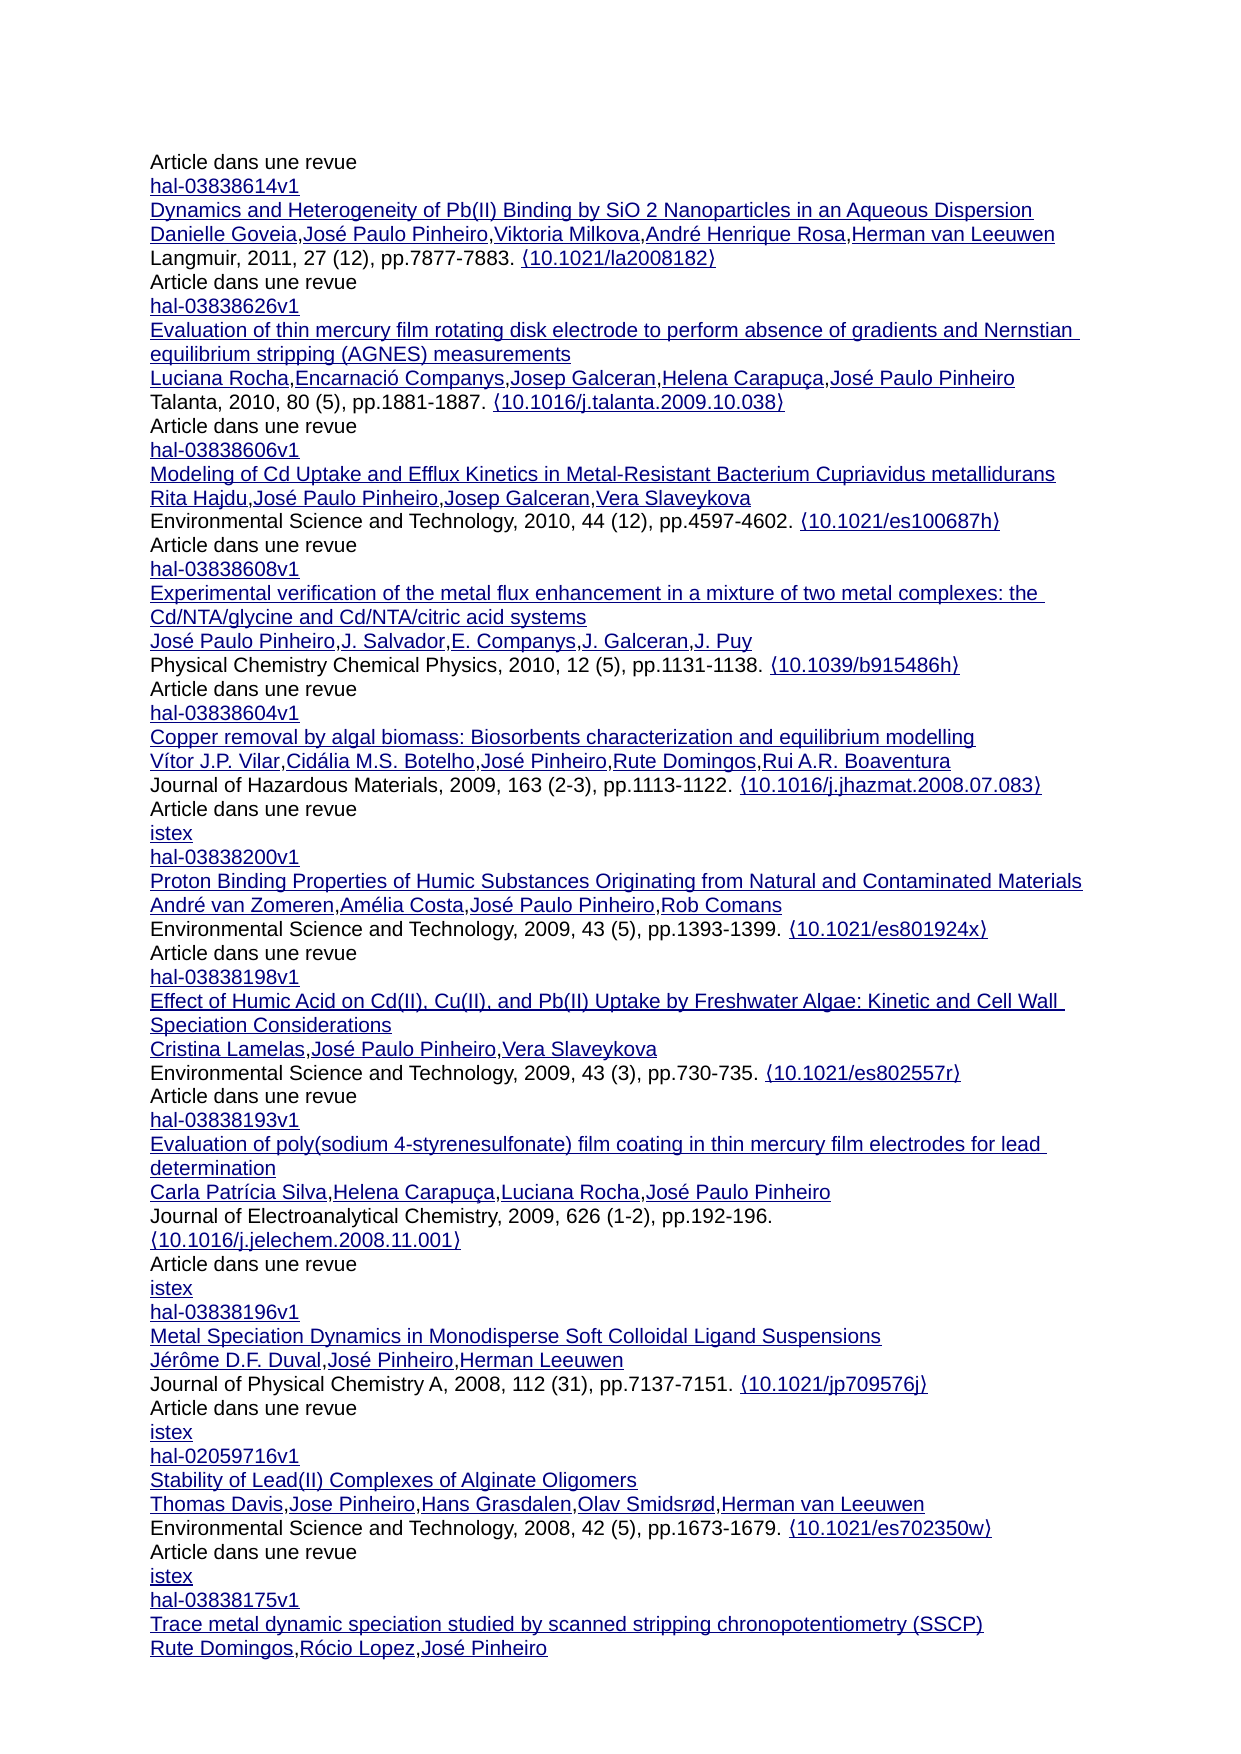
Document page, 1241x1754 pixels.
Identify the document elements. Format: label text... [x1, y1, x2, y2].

table_cell Article dans une revue hal-03838614v1 [150, 150, 1090, 198]
table_cell Evaluation of poly(sodium 4-styrenesulfonate) film coating in thin mercury film electrodes for lead determination Carla Patrícia Silva,Helena Carapuça,Luciana Rocha,José Paulo Pinheiro Journal of Electroanalytical Chemistry, 2009, 626 (1-2), pp.192-196. ⟨10.1016/j.jelechem.2008.11.001⟩ Article dans une revue istex hal-03838196v1 [150, 1132, 1090, 1324]
table_cell Proton Binding Properties of Humic Substances Originating from Natural and Contaminated Materials André van Zomeren,Amélia Costa,José Paulo Pinheiro,Rob Comans Environmental Science and Technology, 2009, 43 (5), pp.1393-1399. ⟨10.1021/es801924x⟩ Article dans une revue hal-03838198v1 [150, 869, 1090, 988]
table_cell Metal Speciation Dynamics in Monodisperse Soft Colloidal Ligand Suspensions Jérôme D.F. Duval,José Pinheiro,Herman Leeuwen Journal of Physical Chemistry A, 2008, 112 (31), pp.7137-7151. ⟨10.1021/jp709576j⟩ Article dans une revue istex hal-02059716v1 [150, 1324, 1090, 1468]
table_cell Evaluation of thin mercury film rotating disk electrode to perform absence of gradients and Nernstian equilibrium stripping (AGNES) measurements Luciana Rocha,Encarnació Companys,Josep Galceran,Helena Carapuça,José Paulo Pinheiro Talanta, 2010, 80 (5), pp.1881-1887. ⟨10.1016/j.talanta.2009.10.038⟩ Article dans une revue hal-03838606v1 [150, 318, 1090, 461]
table_cell Trace metal dynamic speciation studied by scanned stripping chronopotentiometry (SSCP) Rute Domingos,Rócio Lopez,José Pinheiro [150, 1611, 1090, 1659]
table_cell Copper removal by algal biomass: Biosorbents characterization and equilibrium modelling Vítor J.P. Vilar,Cidália M.S. Botelho,José Pinheiro,Rute Domingos,Rui A.R. Boaventura Journal of Hazardous Materials, 2009, 163 (2-3), pp.1113-1122. ⟨10.1016/j.jhazmat.2008.07.083⟩ Article dans une revue istex hal-03838200v1 [150, 725, 1090, 869]
table_cell Stability of Lead(II) Complexes of Alginate Oligomers Thomas Davis,Jose Pinheiro,Hans Grasdalen,Olav Smidsrød,Herman van Leeuwen Environmental Science and Technology, 2008, 42 (5), pp.1673-1679. ⟨10.1021/es702350w⟩ Article dans une revue istex hal-03838175v1 [150, 1468, 1090, 1611]
table_cell Effect of Humic Acid on Cd(II), Cu(II), and Pb(II) Uptake by Freshwater Algae: Kinetic and Cell Wall Speciation Considerations Cristina Lamelas,José Paulo Pinheiro,Vera Slaveykova Environmental Science and Technology, 2009, 43 (3), pp.730-735. ⟨10.1021/es802557r⟩ Article dans une revue hal-03838193v1 [150, 989, 1090, 1132]
table_cell Dynamics and Heterogeneity of Pb(II) Binding by SiO 2 Nanoparticles in an Aqueous Dispersion Danielle Goveia,José Paulo Pinheiro,Viktoria Milkova,André Henrique Rosa,Herman van Leeuwen Langmuir, 2011, 27 (12), pp.7877-7883. ⟨10.1021/la2008182⟩ Article dans une revue hal-03838626v1 [150, 198, 1090, 318]
table_cell Experimental verification of the metal flux enhancement in a mixture of two metal complexes: the Cd/NTA/glycine and Cd/NTA/citric acid systems José Paulo Pinheiro,J. Salvador,E. Companys,J. Galceran,J. Puy Physical Chemistry Chemical Physics, 2010, 12 (5), pp.1131-1138. ⟨10.1039/b915486h⟩ Article dans une revue hal-03838604v1 [150, 581, 1090, 725]
table_cell Modeling of Cd Uptake and Efflux Kinetics in Metal-Resistant Bacterium Cupriavidus metallidurans Rita Hajdu,José Paulo Pinheiro,Josep Galceran,Vera Slaveykova Environmental Science and Technology, 2010, 44 (12), pp.4597-4602. ⟨10.1021/es100687h⟩ Article dans une revue hal-03838608v1 [150, 461, 1090, 581]
